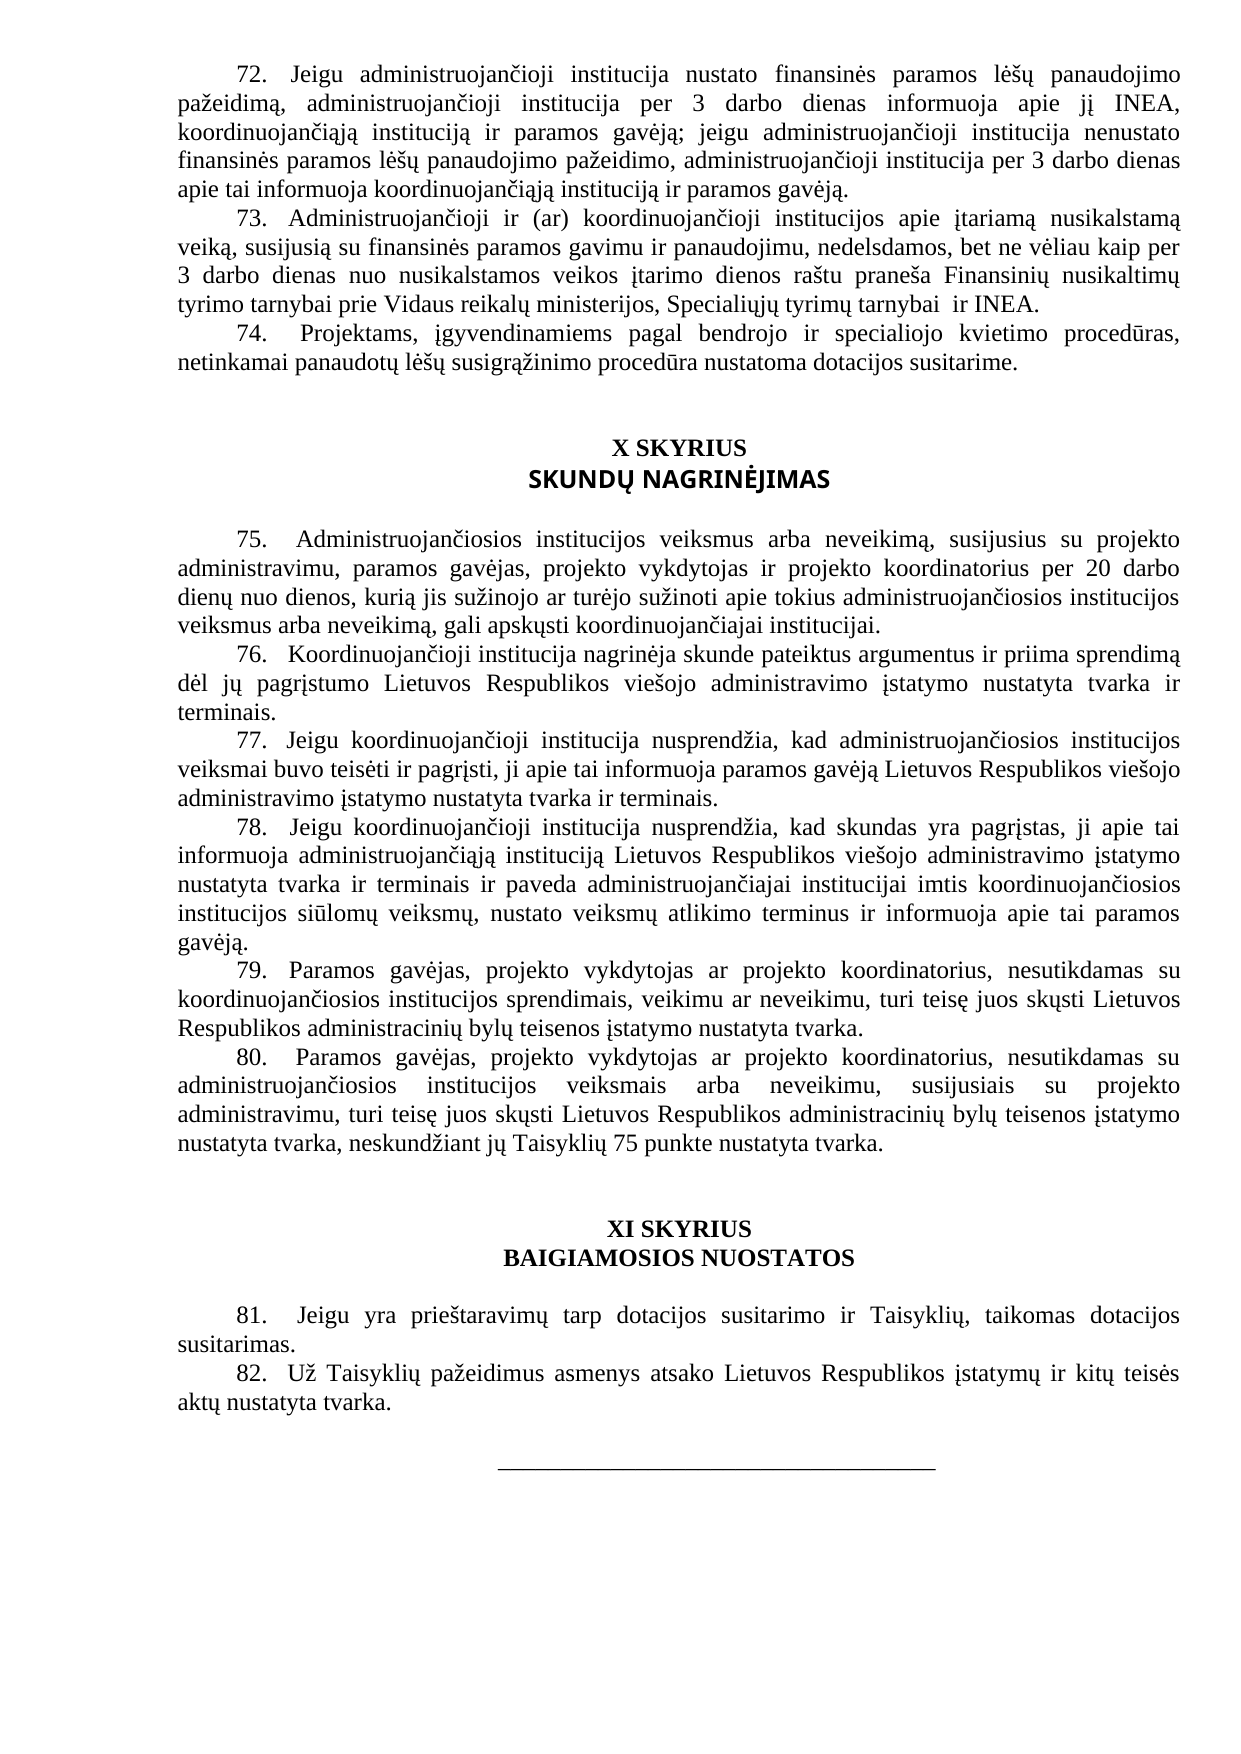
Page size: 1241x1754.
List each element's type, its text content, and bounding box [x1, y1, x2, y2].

text 74. Projektams, įgyvendinamiems pagal bendrojo ir specialiojo kvietimo procedūras, netinkamai panaudotų lėšų susigrąžinimo procedūra nustatoma dotacijos susitarime. [177, 318, 1181, 375]
text 82. Už Taisyklių pažeidimus asmenys atsako Lietuvos Respublikos įstatymų ir kitų teisės aktų nustatyta tvarka. [177, 1358, 1181, 1416]
text ___________________________________ [177, 1444, 1181, 1473]
text BAIGIAMOSIOS NUOSTATOS [177, 1243, 1181, 1272]
text 73. Administruojančioji ir (ar) koordinuojančioji institucijos apie įtariamą nusikalstamą veiką, susijusią su finansinės paramos gavimu ir panaudojimu, nedelsdamos, bet ne vėliau kaip per 3 darbo dienas nuo nusikalstamos veikos įtarimo dienos raštu praneša Finansinių nusikaltimų tyrimo tarnybai prie Vidaus reikalų ministerijos, Specialiųjų tyrimų tarnybai ir INEA. [177, 203, 1181, 318]
text X SKYRIUS [177, 433, 1181, 462]
text 80. Paramos gavėjas, projekto vykdytojas ar projekto koordinatorius, nesutikdamas su administruojančiosios institucijos veiksmais arba neveikimu, susijusiais su projekto administravimu, turi teisę juos skųsti Lietuvos Respublikos administracinių bylų teisenos įstatymo nustatyta tvarka, neskundžiant jų Taisyklių 75 punkte nustatyta tvarka. [177, 1042, 1181, 1157]
text 75. Administruojančiosios institucijos veiksmus arba neveikimą, susijusius su projekto administravimu, paramos gavėjas, projekto vykdytojas ir projekto koordinatorius per 20 darbo dienų nuo dienos, kurią jis sužinojo ar turėjo sužinoti apie tokius administruojančiosios institucijos veiksmus arba neveikimą, gali apskųsti koordinuojančiajai institucijai. [177, 524, 1181, 639]
text XI SKYRIUS [177, 1214, 1181, 1243]
text 81. Jeigu yra prieštaravimų tarp dotacijos susitarimo ir Taisyklių, taikomas dotacijos susitarimas. [177, 1301, 1181, 1358]
text 72. Jeigu administruojančioji institucija nustato finansinės paramos lėšų panaudojimo pažeidimą, administruojančioji institucija per 3 darbo dienas informuoja apie jį INEA, koordinuojančiąją instituciją ir paramos gavėją; jeigu administruojančioji institucija nenustato finansinės paramos lėšų panaudojimo pažeidimo, administruojančioji institucija per 3 darbo dienas apie tai informuoja koordinuojančiąją instituciją ir paramos gavėją. [177, 59, 1181, 203]
text 79. Paramos gavėjas, projekto vykdytojas ar projekto koordinatorius, nesutikdamas su koordinuojančiosios institucijos sprendimais, veikimu ar neveikimu, turi teisę juos skųsti Lietuvos Respublikos administracinių bylų teisenos įstatymo nustatyta tvarka. [177, 956, 1181, 1042]
text 77. Jeigu koordinuojančioji institucija nusprendžia, kad administruojančiosios institucijos veiksmai buvo teisėti ir pagrįsti, ji apie tai informuoja paramos gavėją Lietuvos Respublikos viešojo administravimo įstatymo nustatyta tvarka ir terminais. [177, 726, 1181, 812]
text 76. Koordinuojančioji institucija nagrinėja skunde pateiktus argumentus ir priima sprendimą dėl jų pagrįstumo Lietuvos Respublikos viešojo administravimo įstatymo nustatyta tvarka ir terminais. [177, 639, 1181, 726]
text SKUNDŲ NAGRINĖJIMAS [177, 462, 1181, 496]
text 78. Jeigu koordinuojančioji institucija nusprendžia, kad skundas yra pagrįstas, ji apie tai informuoja administruojančiąją instituciją Lietuvos Respublikos viešojo administravimo įstatymo nustatyta tvarka ir terminais ir paveda administruojančiajai institucijai imtis koordinuojančiosios institucijos siūlomų veiksmų, nustato veiksmų atlikimo terminus ir informuoja apie tai paramos gavėją. [177, 812, 1181, 956]
